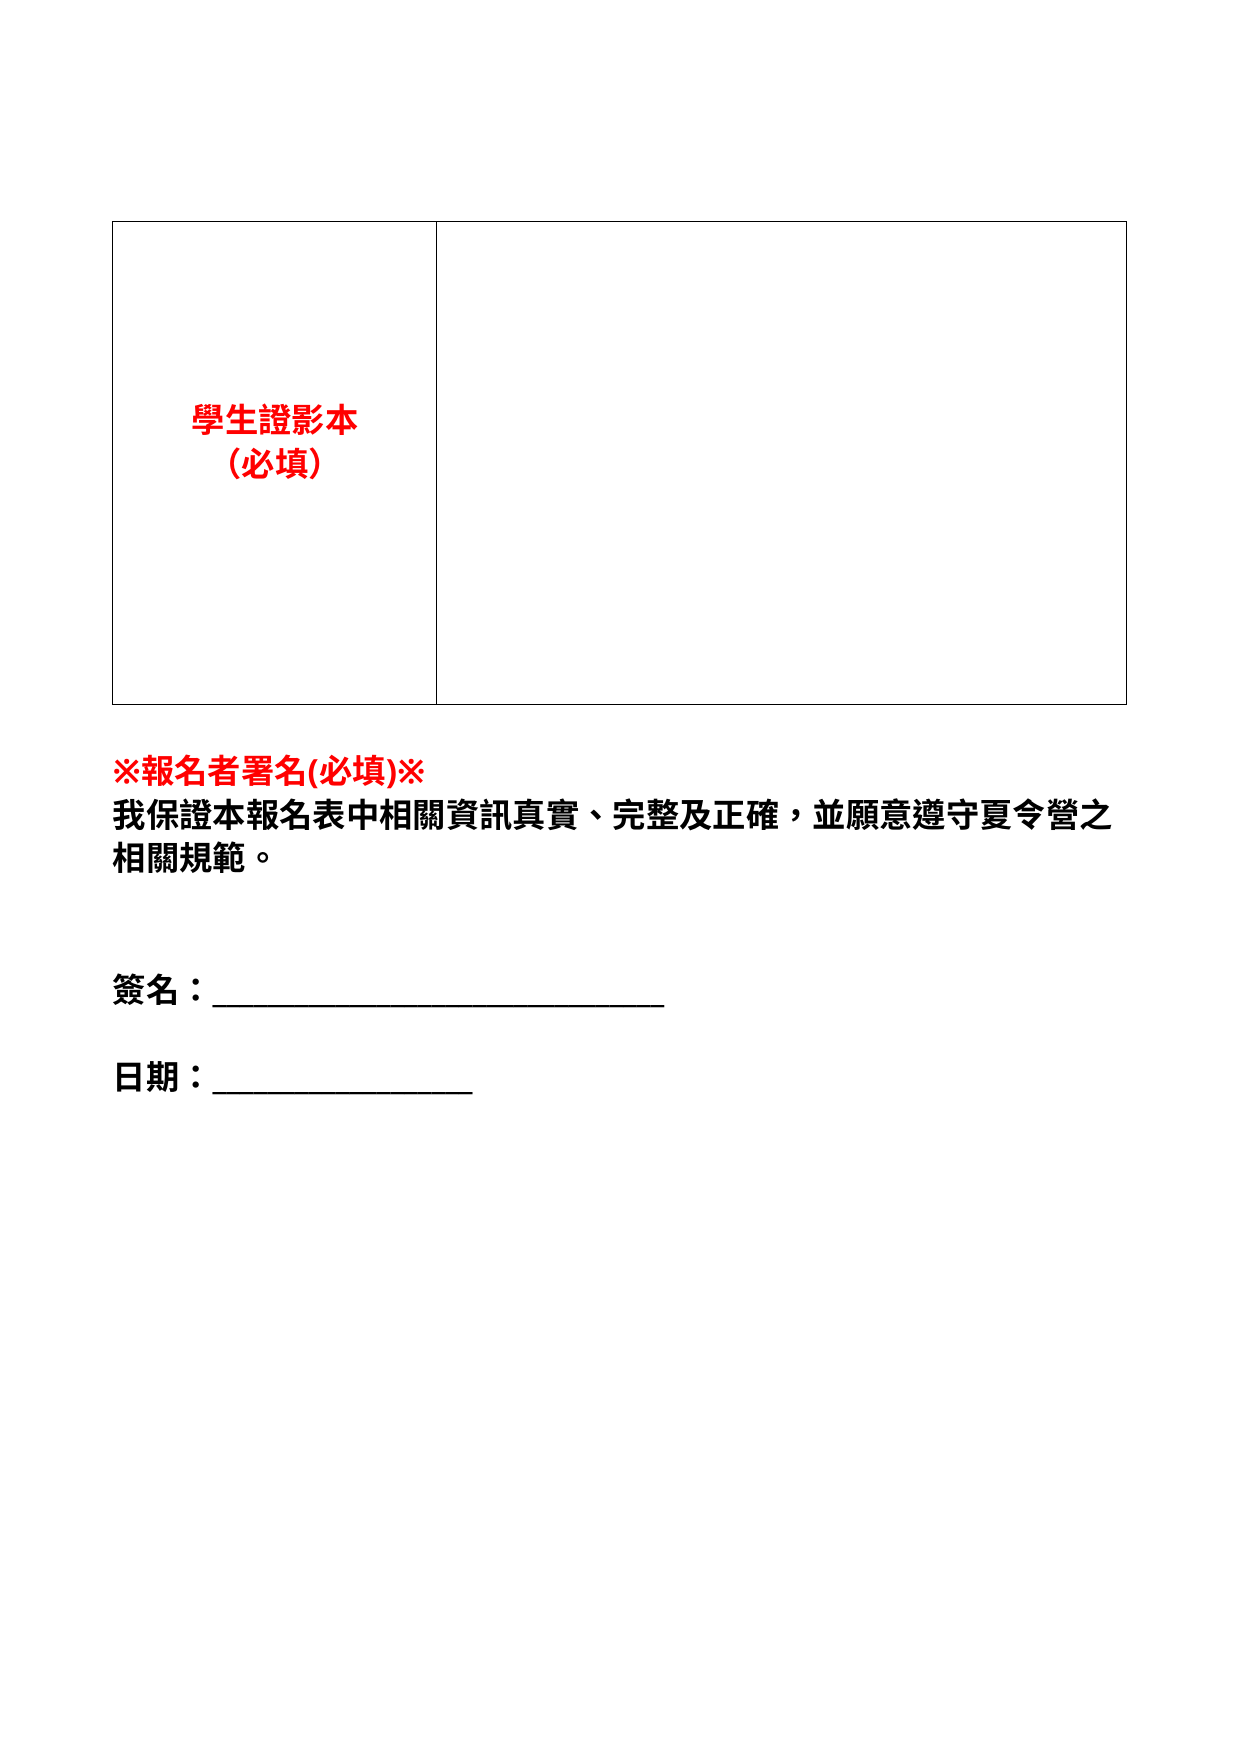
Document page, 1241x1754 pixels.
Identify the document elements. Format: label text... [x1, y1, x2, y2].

text 簽名：_________________________________ [701, 967, 1128, 1011]
table_cell [747, 1054, 768, 1079]
text 簽名：_________________________________ [112, 967, 553, 1011]
text [751, 1054, 1128, 1098]
table_cell [664, 829, 673, 879]
table_cell 夏令營對於您本身國際事務的認識與參與之幫助？（例如：團隊合作、與國際朋友互動…等） [699, 967, 721, 1011]
text ※報名者署名(必填)※ [112, 748, 606, 792]
text 我保證本報名表中相關資訊真實、完整及正確，並願意遵守夏令營之相關規範。 [112, 792, 600, 879]
table_header [437, 222, 1126, 703]
table_header 學生證影本 （必填） [113, 222, 436, 703]
text [666, 748, 1128, 792]
text 我保證本報名表中相關資訊真實、完整及正確，並願意遵守夏令營之相關規範。 [666, 792, 1128, 879]
text 簽名：_________________________________ [608, 967, 653, 1005]
text [594, 1054, 687, 1098]
text 日期：___________________ [112, 1054, 517, 1098]
